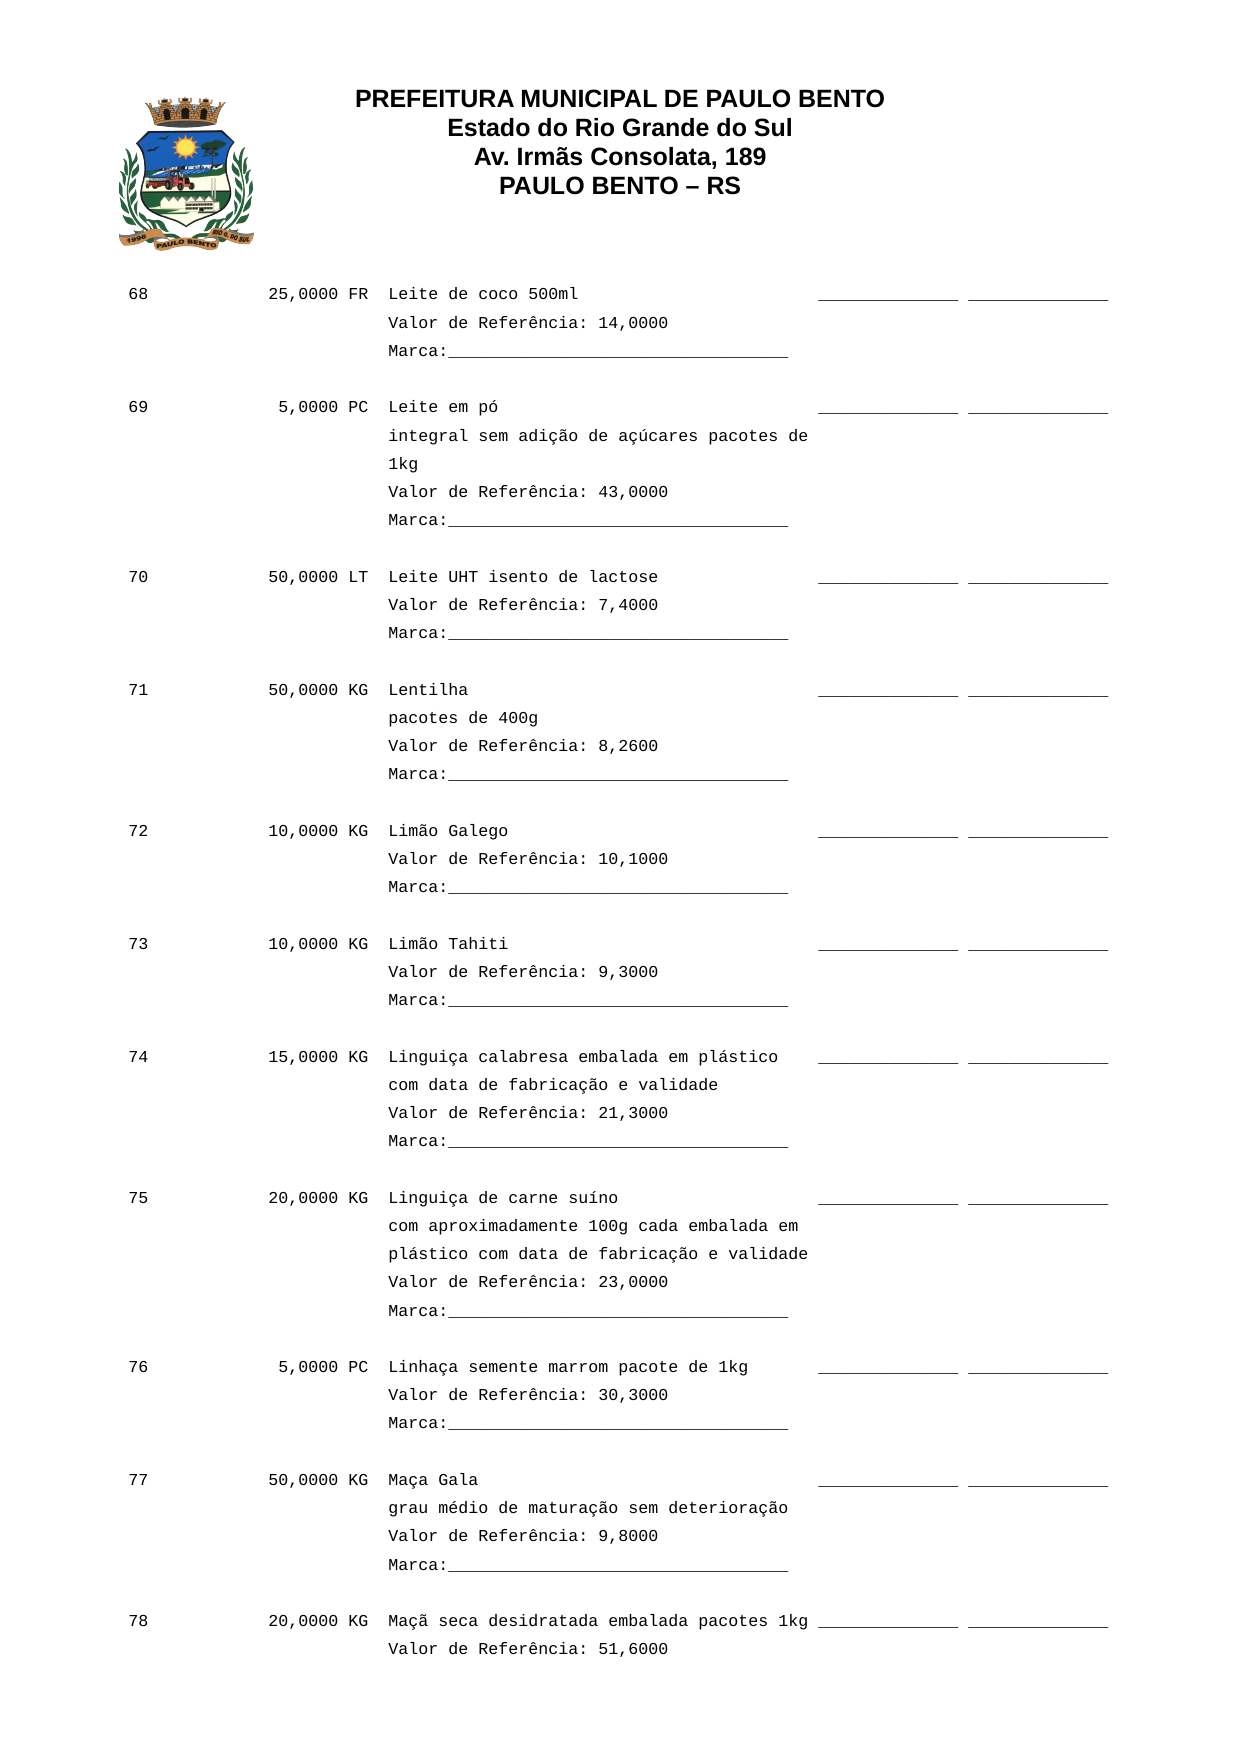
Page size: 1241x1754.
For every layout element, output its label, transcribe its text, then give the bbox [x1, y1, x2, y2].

text 68 25,0000 FR Leite de coco 500ml ______________ ______________ Valor de Referência: 14,0000 Marca:__________________________________ 69 5,0000 PC Leite em pó ______________ ______________ integral sem adição de açúcares pacotes de 1kg Valor de Referência: 43,0000 Marca:__________________________________ 70 50,0000 LT Leite UHT isento de lactose ______________ ______________ Valor de Referência: 7,4000 Marca:__________________________________ 71 50,0000 KG Lentilha ______________ ______________ pacotes de 400g Valor de Referência: 8,2600 Marca:__________________________________ 72 10,0000 KG Limão Galego ______________ ______________ Valor de Referência: 10,1000 Marca:__________________________________ 73 10,0000 KG Limão Tahiti ______________ ______________ Valor de Referência: 9,3000 Marca:__________________________________ 74 15,0000 KG Linguiça calabresa embalada em plástico ______________ ______________ com data de fabricação e validade Valor de Referência: 21,3000 Marca:__________________________________ 75 20,0000 KG Linguiça de carne suíno ______________ ______________ com aproximadamente 100g cada embalada em plástico com data de fabricação e validade Valor de Referência: 23,0000 Marca:__________________________________ 76 5,0000 PC Linhaça semente marrom pacote de 1kg ______________ ______________ Valor de Referência: 30,3000 Marca:__________________________________ 77 50,0000 KG Maça Gala ______________ ______________ grau médio de maturação sem deterioração Valor de Referência: 9,8000 Marca:__________________________________ 78 20,0000 KG Maçã seca desidratada embalada pacotes 1kg ______________ ______________ Valor de Referência: 51,6000 [118, 286, 1122, 1660]
